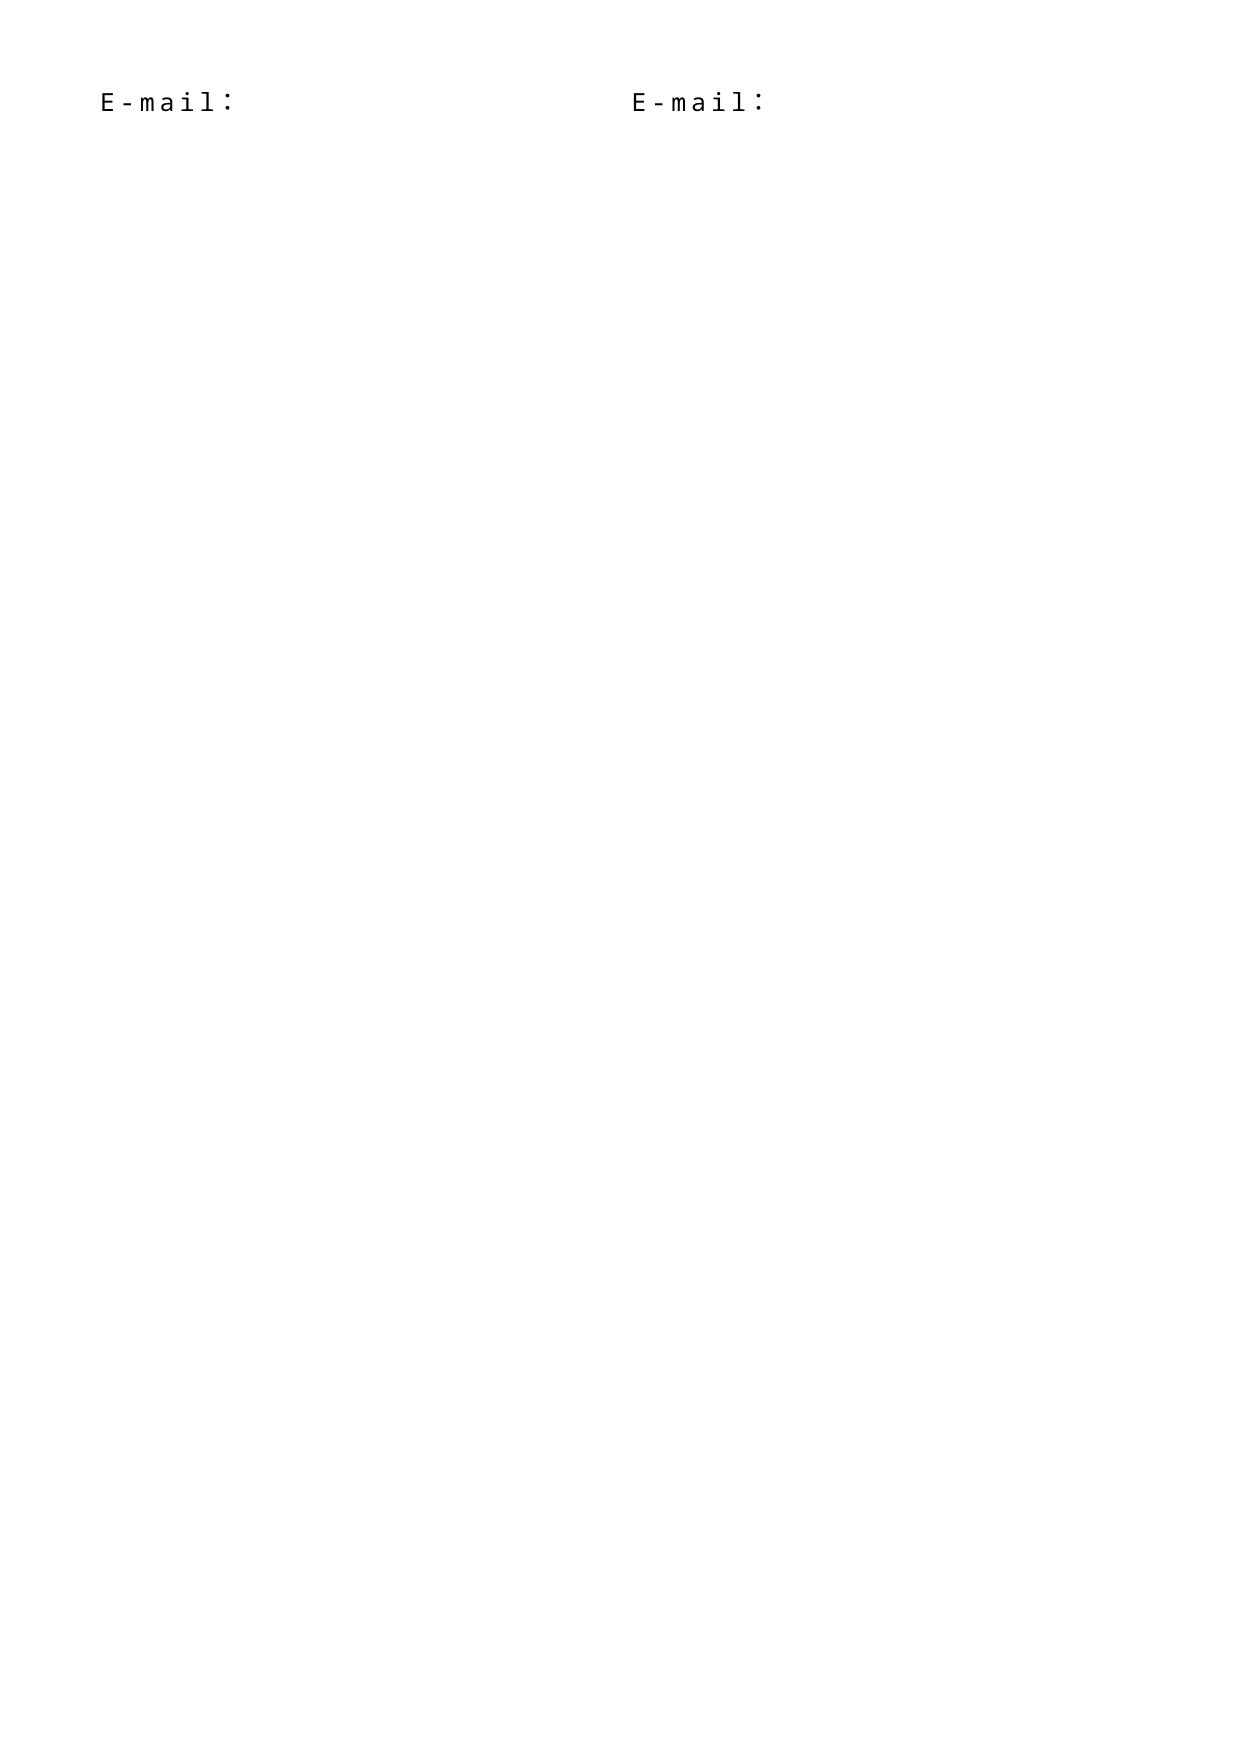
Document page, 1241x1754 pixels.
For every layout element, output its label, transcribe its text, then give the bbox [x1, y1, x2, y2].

table_header E-mail： [89, 83, 620, 149]
table_header E-mail： [620, 83, 1152, 149]
